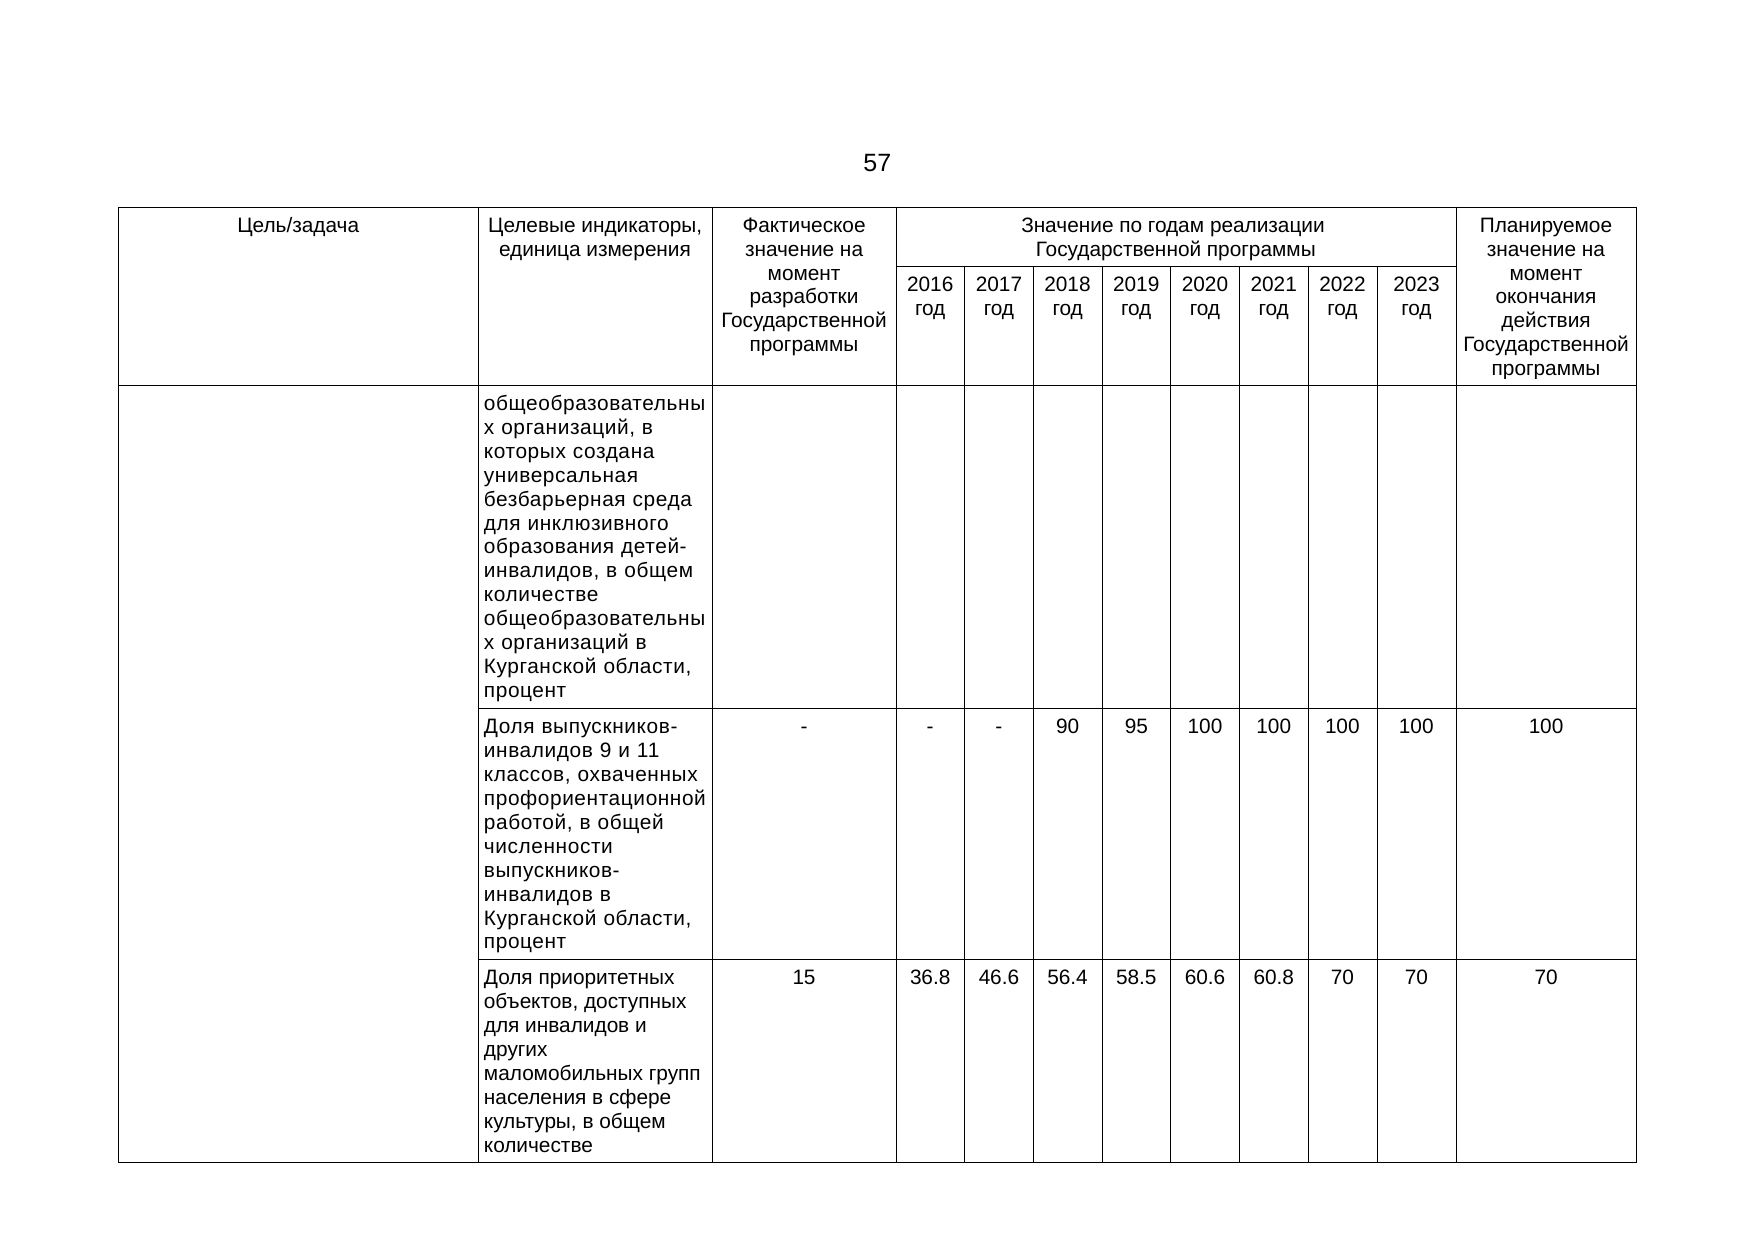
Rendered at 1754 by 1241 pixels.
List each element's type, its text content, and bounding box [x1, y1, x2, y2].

table_cell 27,5 [1309, 386, 1377, 708]
table_cell общеобразовательных организаций, в которых создана универсальная безбарьерная среда для инклюзивного образования детей-инвалидов, в общем количестве общеобразовательных организаций в Курганской области, процент [479, 386, 712, 708]
table_cell Доля выпускников-инвалидов 9 и 11 классов, охваченных профориентационной работой, в общей численности выпускников-инвалидов в Курганской области, процент [479, 709, 712, 959]
table_cell [965, 386, 1033, 708]
table_cell 46,6 [965, 960, 1033, 1162]
table_cell 36,8 [897, 960, 964, 1162]
table_cell 2023 год [1378, 267, 1456, 385]
table_cell 60,8 [1240, 960, 1308, 1162]
table_header Планируемое значение на момент окончания действия Государственной программы [1457, 208, 1636, 385]
table_cell 70 [1378, 960, 1456, 1162]
table_cell 2022 год [1309, 267, 1377, 385]
table_cell 27,2 [1240, 386, 1308, 708]
table_cell 2019 год [1103, 267, 1170, 385]
table_cell 100 [1171, 709, 1239, 959]
table_cell - [713, 709, 896, 959]
table_cell 2016 год [897, 267, 964, 385]
table_cell Доля приоритетных объектов, доступных для инвалидов и других маломобильных групп населения в сфере культуры, в общем количестве [479, 960, 712, 1162]
table_header Значение по годам реализации Государственной программы [897, 208, 1456, 266]
table_cell 70 [1309, 960, 1377, 1162]
table_cell 27,5 [1457, 386, 1636, 708]
table_cell 56,4 [1034, 960, 1102, 1162]
table_cell 2021 год [1240, 267, 1308, 385]
table_cell [897, 386, 964, 708]
table_cell 95 [1103, 709, 1170, 959]
table_cell 2020 год [1171, 267, 1239, 385]
table_cell 100 [1309, 709, 1377, 959]
table_cell 2018 год [1034, 267, 1102, 385]
table_cell 100 [1240, 709, 1308, 959]
table_cell 100 [1378, 709, 1456, 959]
table_cell [1171, 386, 1239, 708]
table_cell 90 [1034, 709, 1102, 959]
table_cell [713, 386, 896, 708]
table_cell [1103, 386, 1170, 708]
table_cell 27,5 [1378, 386, 1456, 708]
table_cell 70 [1457, 960, 1636, 1162]
table_cell - [965, 709, 1033, 959]
table_cell 58,5 [1103, 960, 1170, 1162]
table_cell 15 [713, 960, 896, 1162]
table_cell 60,6 [1171, 960, 1239, 1162]
table_header Цель/задача [119, 208, 478, 385]
table_cell [119, 386, 478, 1162]
table_cell 100 [1457, 709, 1636, 959]
table_cell [1034, 386, 1102, 708]
table_cell - [897, 709, 964, 959]
table_cell 2017 год [965, 267, 1033, 385]
table_header Целевые индикаторы, единица измерения [479, 208, 712, 385]
table_header Фактическое значение на момент разработки Государственной программы [713, 208, 896, 385]
